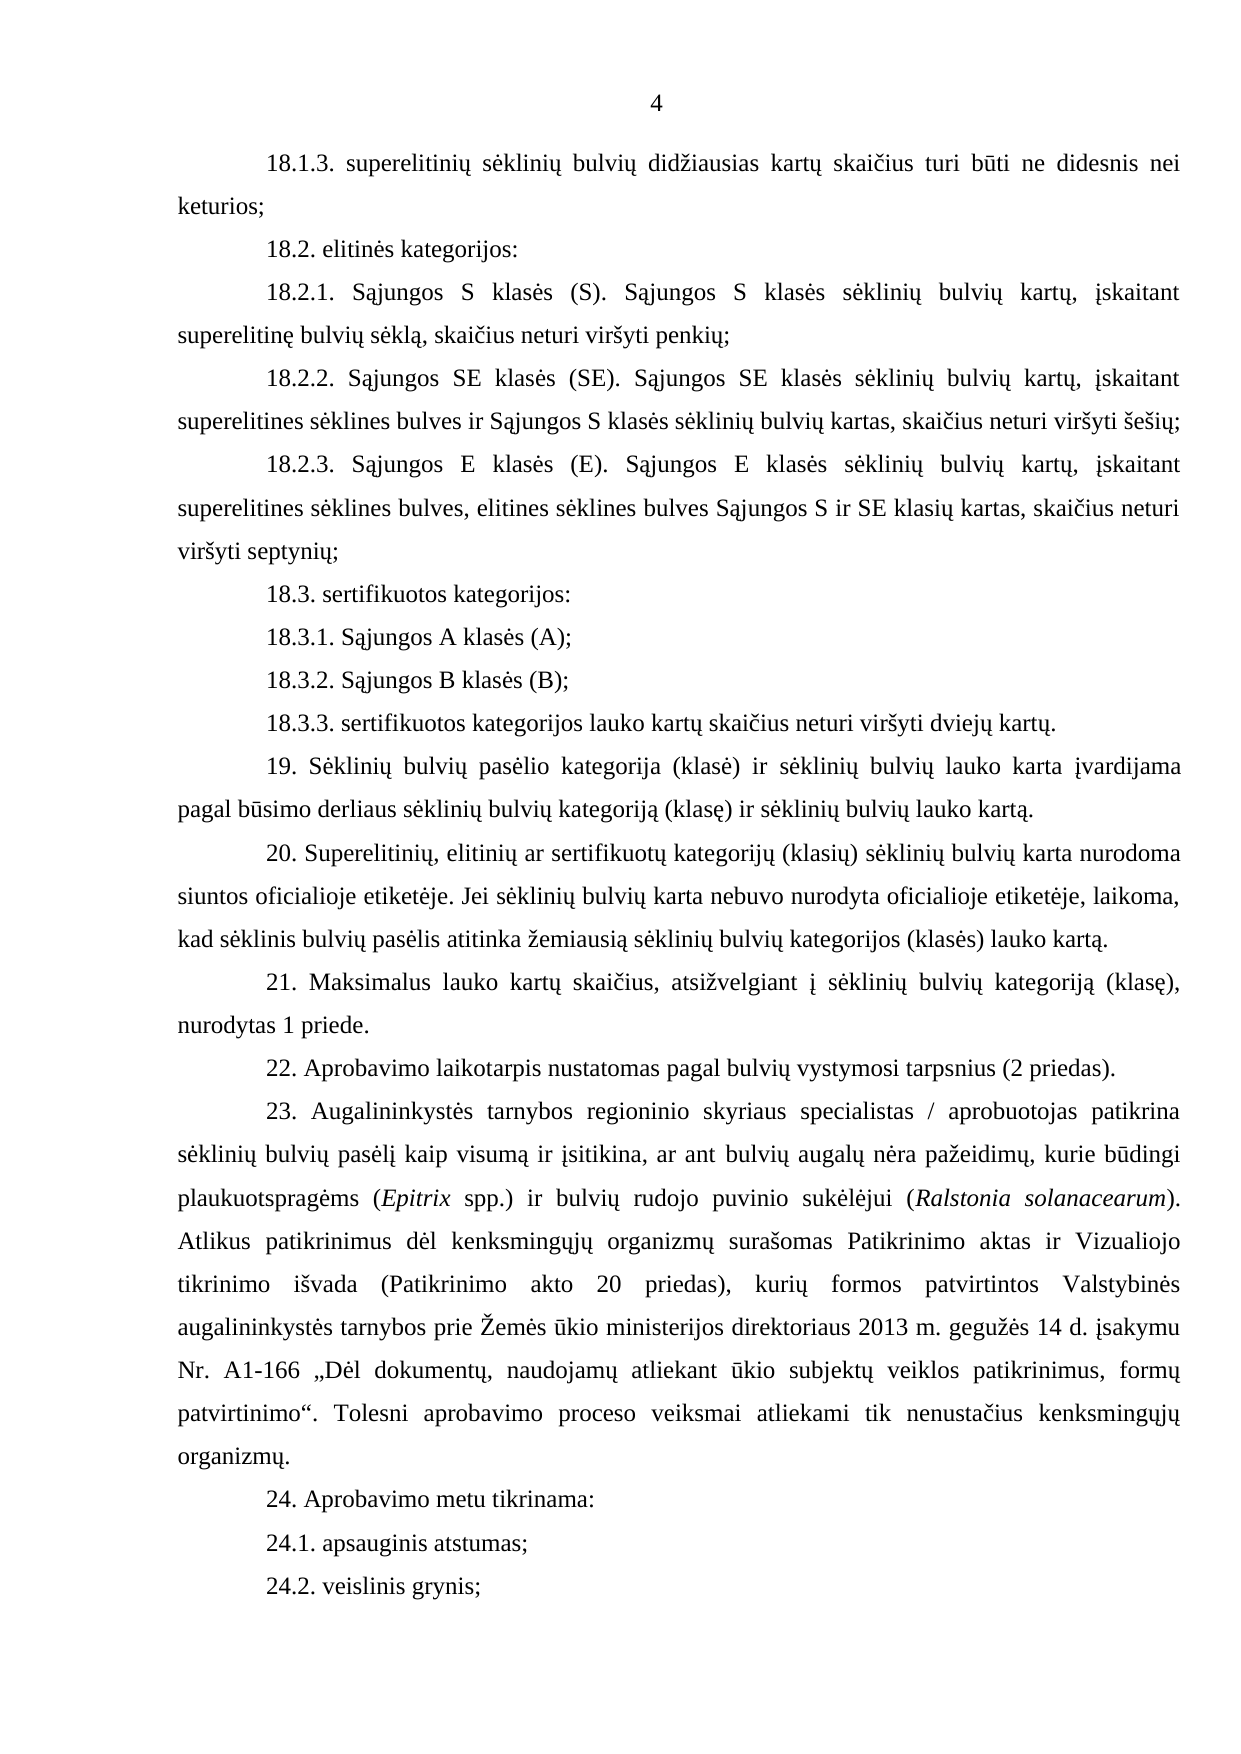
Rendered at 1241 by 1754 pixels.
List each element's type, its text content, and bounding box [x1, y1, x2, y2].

text 18.2.3. Sąjungos E klasės (E). Sąjungos E klasės sėklinių bulvių kartų, įskaitant superelitines sėklines bulves, elitines sėklines bulves Sąjungos S ir SE klasių kartas, skaičius neturi viršyti septynių; [177, 449, 1181, 564]
text 21. Maksimalus lauko kartų skaičius, atsižvelgiant į sėklinių bulvių kategoriją (klasę), nurodytas 1 priede. [177, 967, 1181, 1039]
text 18.2.1. Sąjungos S klasės (S). Sąjungos S klasės sėklinių bulvių kartų, įskaitant superelitinę bulvių sėklą, skaičius neturi viršyti penkių; [177, 277, 1181, 349]
text 18.3.2. Sąjungos B klasės (B); [177, 665, 1181, 694]
text 18.2. elitinės kategorijos: [177, 234, 1181, 263]
text 20. Superelitinių, elitinių ar sertifikuotų kategorijų (klasių) sėklinių bulvių karta nurodoma siuntos oficialioje etiketėje. Jei sėklinių bulvių karta nebuvo nurodyta oficialioje etiketėje, laikoma, kad sėklinis bulvių pasėlis atitinka žemiausią sėklinių bulvių kategorijos (klasės) lauko kartą. [177, 838, 1181, 953]
text 18.1.3. superelitinių sėklinių bulvių didžiausias kartų skaičius turi būti ne didesnis nei keturios; [177, 148, 1181, 219]
text 24. Aprobavimo metu tikrinama: [177, 1484, 1181, 1513]
text 18.3.3. sertifikuotos kategorijos lauko kartų skaičius neturi viršyti dviejų kartų. [177, 708, 1181, 737]
text 24.2. veislinis grynis; [177, 1571, 1181, 1599]
text 23. Augalininkystės tarnybos regioninio skyriaus specialistas / aprobuotojas patikrina sėklinių bulvių pasėlį kaip visumą ir įsitikina, ar ant bulvių augalų nėra pažeidimų, kurie būdingi plaukuotspragėms (Epitrix spp.) ir bulvių rudojo puvinio sukėlėjui (Ralstonia solanacearum). Atlikus patikrinimus dėl kenksmingųjų organizmų surašomas Patikrinimo aktas ir Vizualiojo tikrinimo išvada (Patikrinimo akto 20 priedas), kurių formos patvirtintos Valstybinės augalininkystės tarnybos prie Žemės ūkio ministerijos direktoriaus 2013 m. gegužės 14 d. įsakymu Nr. A1-166 „Dėl dokumentų, naudojamų atliekant ūkio subjektų veiklos patikrinimus, formų patvirtinimo“. Tolesni aprobavimo proceso veiksmai atliekami tik nenustačius kenksmingųjų organizmų. [177, 1096, 1181, 1470]
text 19. Sėklinių bulvių pasėlio kategorija (klasė) ir sėklinių bulvių lauko karta įvardijama pagal būsimo derliaus sėklinių bulvių kategoriją (klasę) ir sėklinių bulvių lauko kartą. [177, 751, 1181, 823]
text 18.3. sertifikuotos kategorijos: [177, 579, 1181, 608]
text 18.3.1. Sąjungos A klasės (A); [177, 622, 1181, 651]
text 18.2.2. Sąjungos SE klasės (SE). Sąjungos SE klasės sėklinių bulvių kartų, įskaitant superelitines sėklines bulves ir Sąjungos S klasės sėklinių bulvių kartas, skaičius neturi viršyti šešių; [177, 363, 1181, 435]
text 24.1. apsauginis atstumas; [177, 1528, 1181, 1556]
text 22. Aprobavimo laikotarpis nustatomas pagal bulvių vystymosi tarpsnius (2 priedas). [177, 1053, 1181, 1082]
